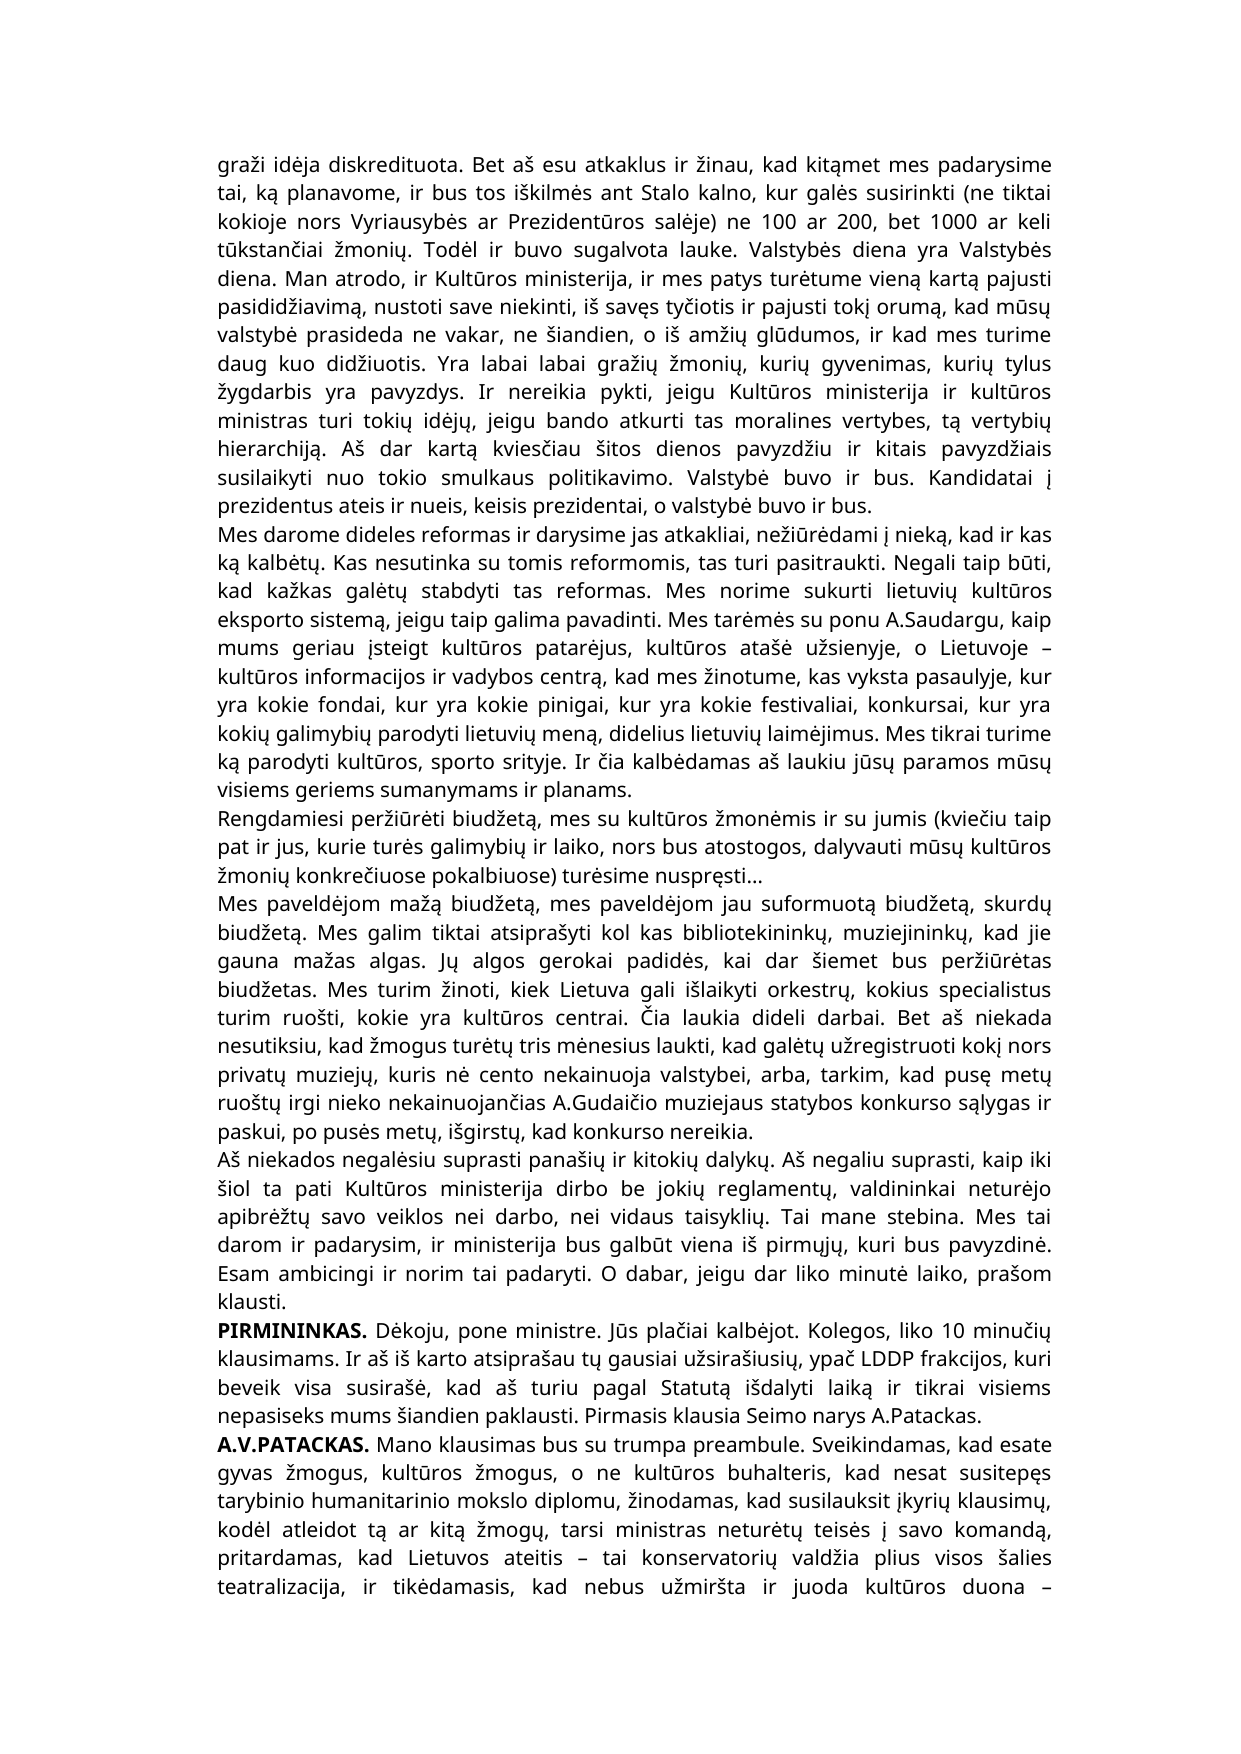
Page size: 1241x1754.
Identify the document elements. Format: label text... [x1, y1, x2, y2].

text PIRMININKAS. Dėkoju, pone ministre. Jūs plačiai kalbėjot. Kolegos, liko 10 minučių klausimams. Ir aš iš karto atsiprašau tų gausiai užsirašiusių, ypač LDDP frakcijos, kuri beveik visa susirašė, kad aš turiu pagal Statutą išdalyti laiką ir tikrai visiems nepasiseks mums šiandien paklausti. Pirmasis klausia Seimo narys A.Patackas. [217, 1316, 1053, 1430]
text Mes paveldėjom mažą biudžetą, mes paveldėjom jau suformuotą biudžetą, skurdų biudžetą. Mes galim tiktai atsiprašyti kol kas bibliotekininkų, muziejininkų, kad jie gauna mažas algas. Jų algos gerokai padidės, kai dar šiemet bus peržiūrėtas biudžetas. Mes turim žinoti, kiek Lietuva gali išlaikyti orkestrų, kokius specialistus turim ruošti, kokie yra kultūros centrai. Čia laukia dideli darbai. Bet aš niekada nesutiksiu, kad žmogus turėtų tris mėnesius laukti, kad galėtų užregistruoti kokį nors privatų muziejų, kuris nė cento nekainuoja valstybei, arba, tarkim, kad pusę metų ruoštų irgi nieko nekainuojančias A.Gudaičio muziejaus statybos konkurso sąlygas ir paskui, po pusės metų, išgirstų, kad konkurso nereikia. [217, 889, 1053, 1145]
text graži idėja diskredituota. Bet aš esu atkaklus ir žinau, kad kitąmet mes padarysime tai, ką planavome, ir bus tos iškilmės ant Stalo kalno, kur galės susirinkti (ne tiktai kokioje nors Vyriausybės ar Prezidentūros salėje) ne 100 ar 200, bet 1000 ar keli tūkstančiai žmonių. Todėl ir buvo sugalvota lauke. Valstybės diena yra Valstybės diena. Man atrodo, ir Kultūros ministerija, ir mes patys turėtume vieną kartą pajusti pasididžiavimą, nustoti save niekinti, iš savęs tyčiotis ir pajusti tokį orumą, kad mūsų valstybė prasideda ne vakar, ne šiandien, o iš amžių glūdumos, ir kad mes turime daug kuo didžiuotis. Yra labai labai gražių žmonių, kurių gyvenimas, kurių tylus žygdarbis yra pavyzdys. Ir nereikia pykti, jeigu Kultūros ministerija ir kultūros ministras turi tokių idėjų, jeigu bando atkurti tas moralines vertybes, tą vertybių hierarchiją. Aš dar kartą kviesčiau šitos dienos pavyzdžiu ir kitais pavyzdžiais susilaikyti nuo tokio smulkaus politikavimo. Valstybė buvo ir bus. Kandidatai į prezidentus ateis ir nueis, keisis prezidentai, o valstybė buvo ir bus. [217, 150, 1053, 520]
text Mes darome dideles reformas ir darysime jas atkakliai, nežiūrėdami į nieką, kad ir kas ką kalbėtų. Kas nesutinka su tomis reformomis, tas turi pasitraukti. Negali taip būti, kad kažkas galėtų stabdyti tas reformas. Mes norime sukurti lietuvių kultūros eksporto sistemą, jeigu taip galima pavadinti. Mes tarėmės su ponu A.Saudargu, kaip mums geriau įsteigt kultūros patarėjus, kultūros atašė užsienyje, o Lietuvoje – kultūros informacijos ir vadybos centrą, kad mes žinotume, kas vyksta pasaulyje, kur yra kokie fondai, kur yra kokie pinigai, kur yra kokie festivaliai, konkursai, kur yra kokių galimybių parodyti lietuvių meną, didelius lietuvių laimėjimus. Mes tikrai turime ką parodyti kultūros, sporto srityje. Ir čia kalbėdamas aš laukiu jūsų paramos mūsų visiems geriems sumanymams ir planams. [217, 520, 1053, 804]
text Rengdamiesi peržiūrėti biudžetą, mes su kultūros žmonėmis ir su jumis (kviečiu taip pat ir jus, kurie turės galimybių ir laiko, nors bus atostogos, dalyvauti mūsų kultūros žmonių konkrečiuose pokalbiuose) turėsime nuspręsti… [217, 804, 1053, 889]
text A.V.PATACKAS. Mano klausimas bus su trumpa preambule. Sveikindamas, kad esate gyvas žmogus, kultūros žmogus, o ne kultūros buhalteris, kad nesat susitepęs tarybinio humanitarinio mokslo diplomu, žinodamas, kad susilauksit įkyrių klausimų, kodėl atleidot tą ar kitą žmogų, tarsi ministras neturėtų teisės į savo komandą, pritardamas, kad Lietuvos ateitis – tai konservatorių valdžia plius visos šalies teatralizacija, ir tikėdamasis, kad nebus užmiršta ir juoda kultūros duona – [217, 1430, 1053, 1600]
text Aš niekados negalėsiu suprasti panašių ir kitokių dalykų. Aš negaliu suprasti, kaip iki šiol ta pati Kultūros ministerija dirbo be jokių reglamentų, valdininkai neturėjo apibrėžtų savo veiklos nei darbo, nei vidaus taisyklių. Tai mane stebina. Mes tai darom ir padarysim, ir ministerija bus galbūt viena iš pirmųjų, kuri bus pavyzdinė. Esam ambicingi ir norim tai padaryti. O dabar, jeigu dar liko minutė laiko, prašom klausti. [217, 1145, 1053, 1316]
